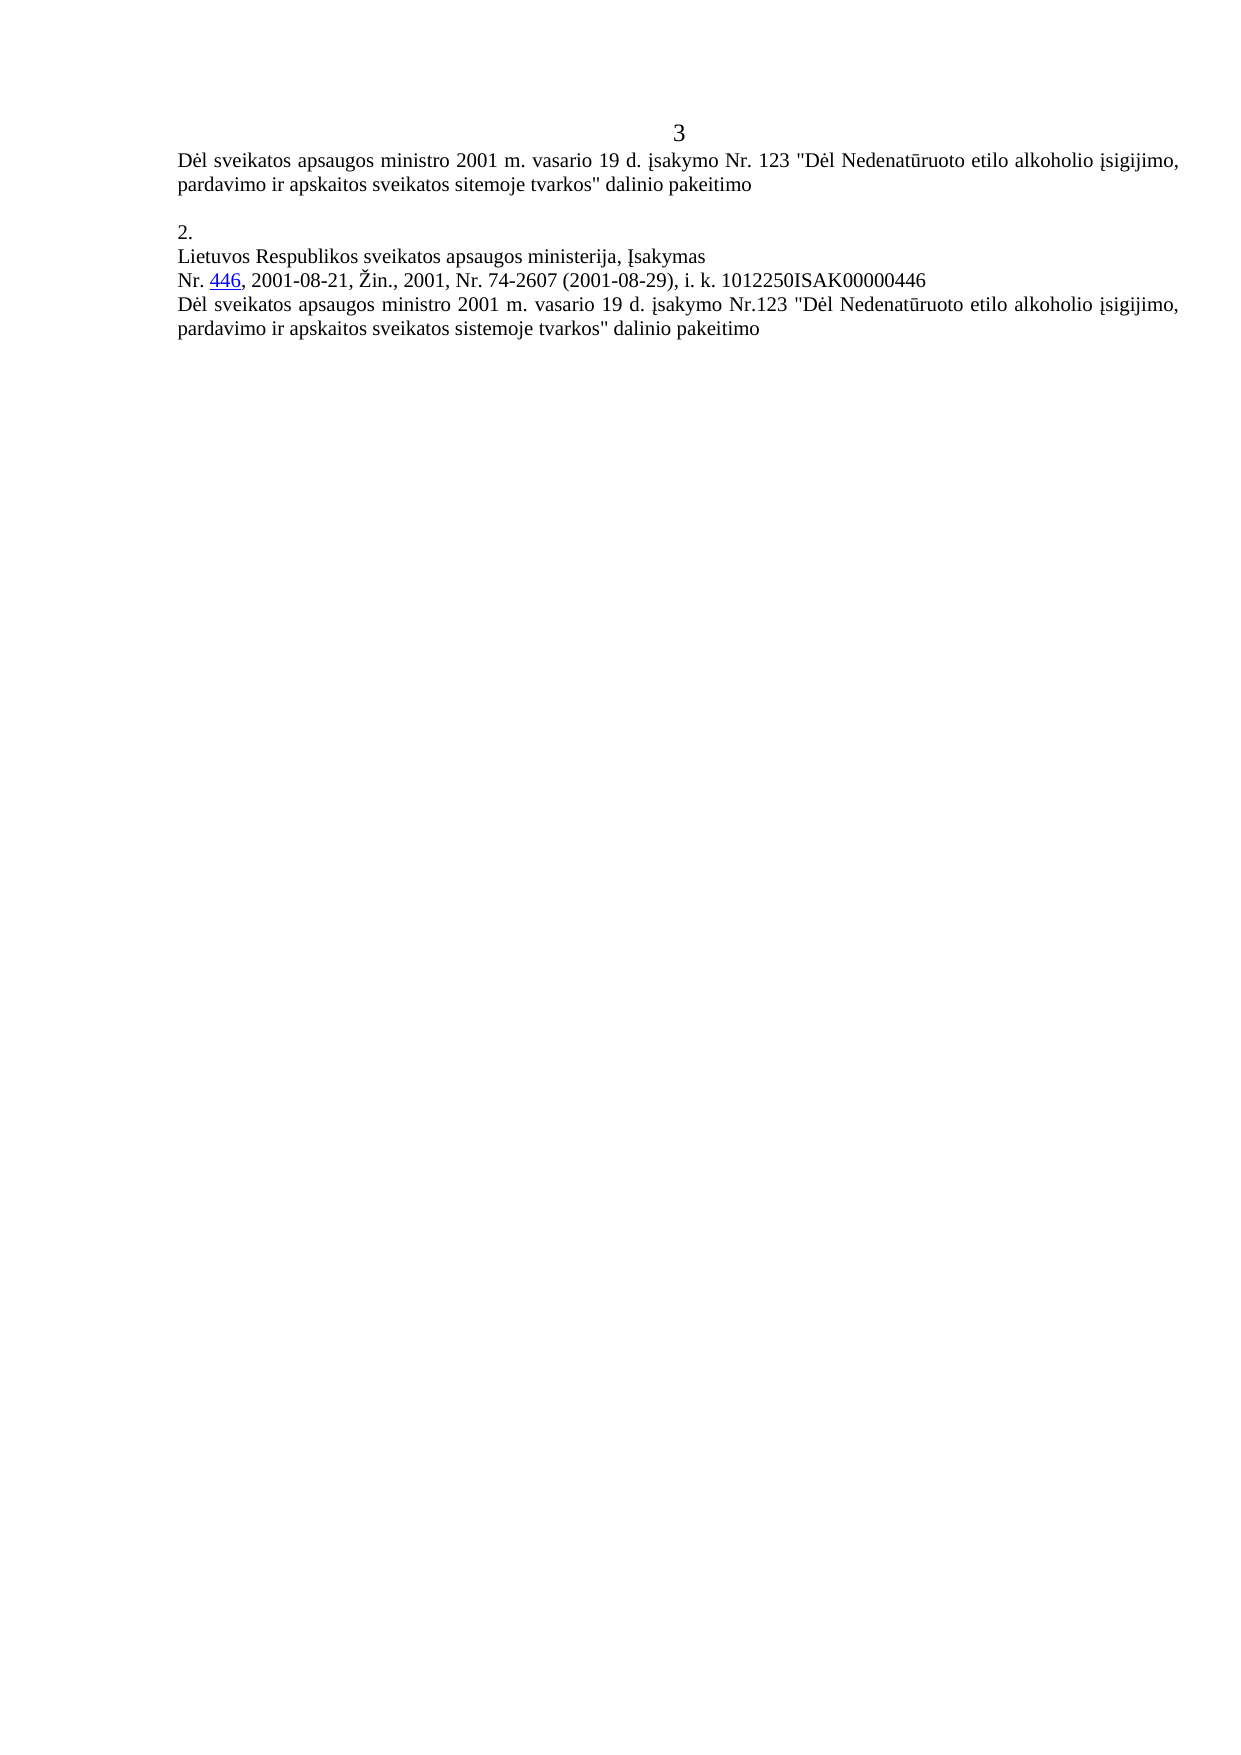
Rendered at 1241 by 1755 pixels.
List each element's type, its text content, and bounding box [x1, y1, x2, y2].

text Lietuvos Respublikos sveikatos apsaugos ministerija, Įsakymas [177, 244, 1181, 268]
text Dėl sveikatos apsaugos ministro 2001 m. vasario 19 d. įsakymo Nr.123 "Dėl Nedenatūruoto etilo alkoholio įsigijimo, pardavimo ir apskaitos sveikatos sistemoje tvarkos" dalinio pakeitimo [177, 292, 1181, 340]
text Nr. 446, 2001-08-21, Žin., 2001, Nr. 74-2607 (2001-08-29), i. k. 1012250ISAK00000446 [177, 268, 1181, 292]
text 2. [177, 220, 1181, 244]
text Dėl sveikatos apsaugos ministro 2001 m. vasario 19 d. įsakymo Nr. 123 "Dėl Nedenatūruoto etilo alkoholio įsigijimo, pardavimo ir apskaitos sveikatos sitemoje tvarkos" dalinio pakeitimo [177, 148, 1181, 196]
